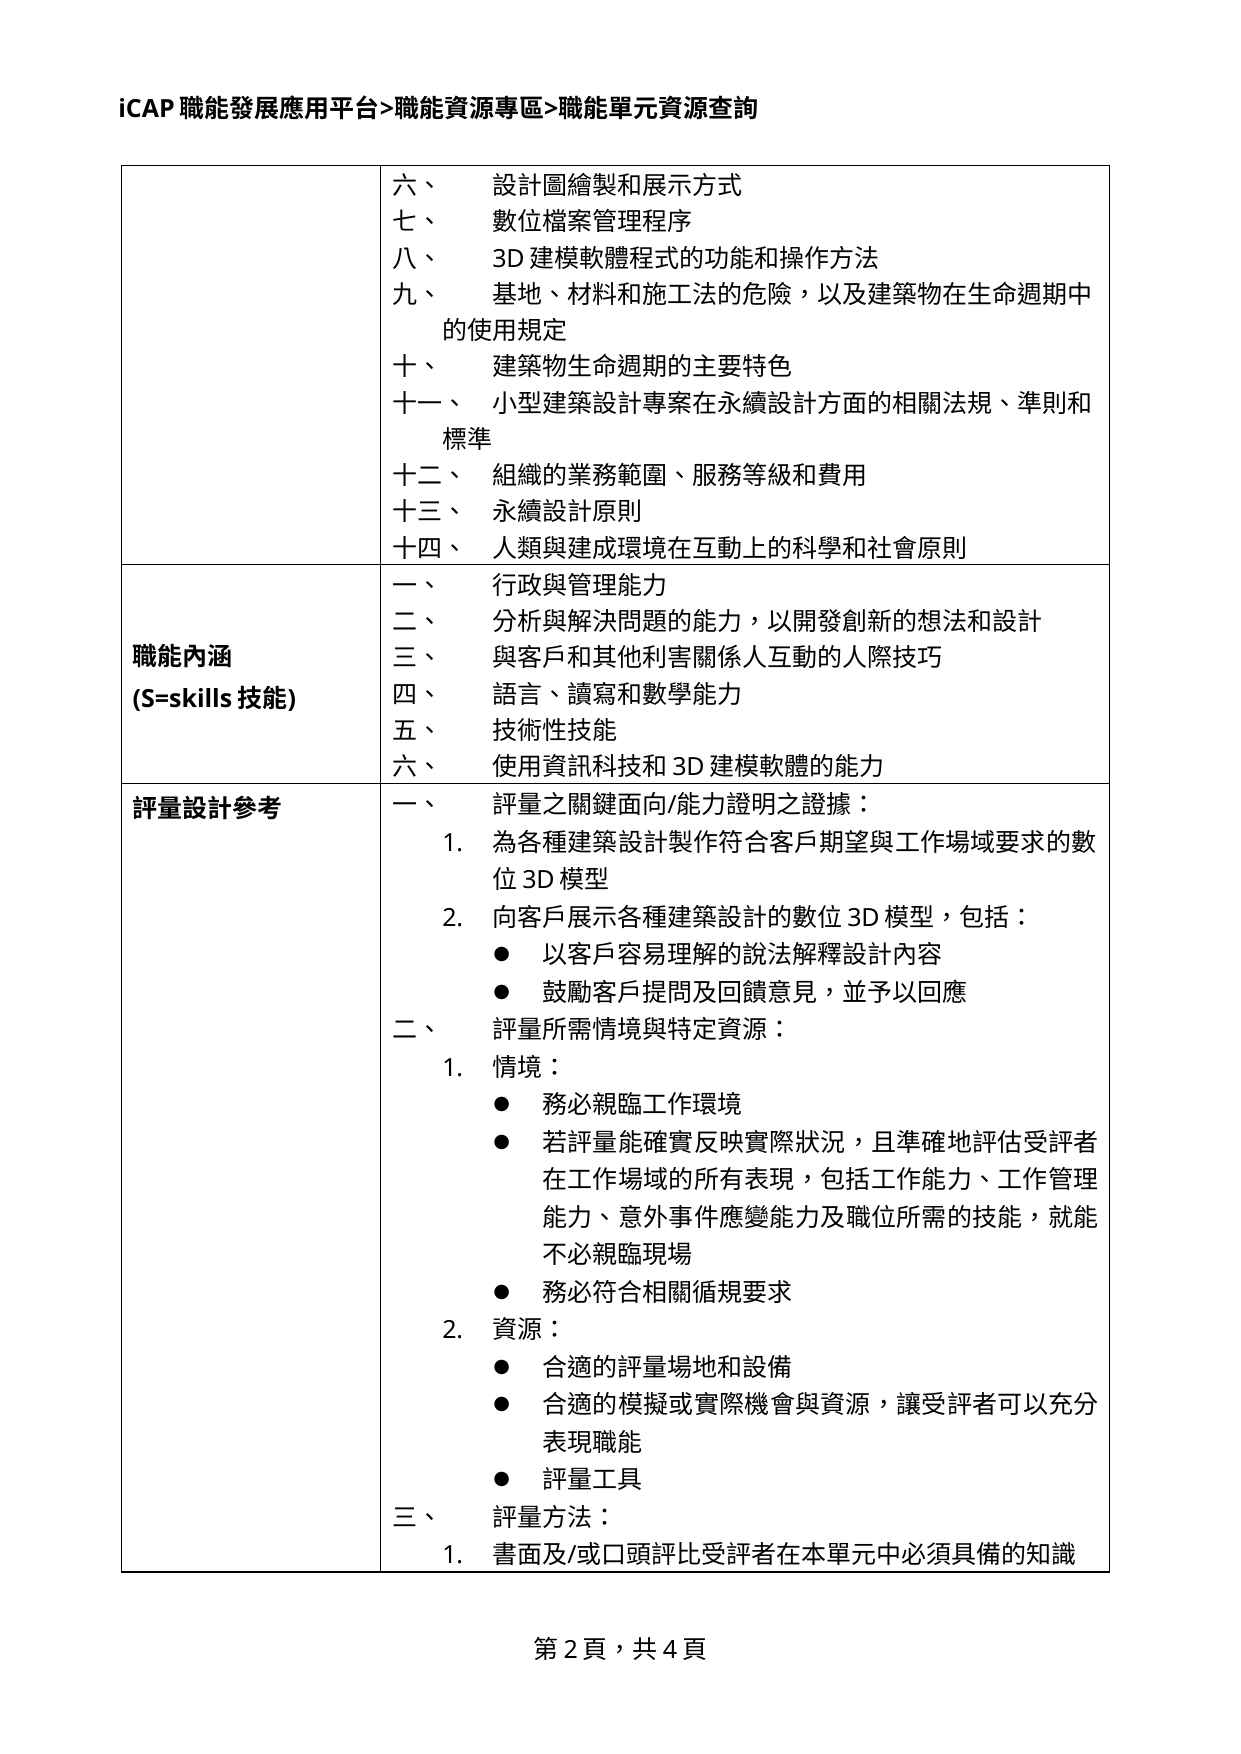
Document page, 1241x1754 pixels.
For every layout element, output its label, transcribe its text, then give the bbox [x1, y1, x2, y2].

table_cell 評量之關鍵面向/能力證明之證據： 為各種建築設計製作符合客戶期望與工作場域要求的數位3D模型 向客戶展示各種建築設計的數位3D模型，包括： 以客戶容易理解的說法解釋設計內容 鼓勵客戶提問及回饋意見，並予以回應 評量所需情境與特定資源： 情境： 務必親臨工作環境 若評量能確實反映實際狀況，且準確地評估受評者在工作場域的所有表現，包括工作能力、工作管理能力、意外事件應變能力及職位所需的技能，就能不必親臨現場 務必符合相關循規要求 資源： 合適的評量場地和設備 合適的模擬或實際機會與資源，讓受評者可以充分表現職能 評量工具 評量方法： 書面及/或口頭評比受評者在本單元中必須具備的知識 從受評者身上觀察、記錄及/或取得第一手證據 施行適當的程序和技術，以安全、有效且兼具效率的方式達成評量要求的目標 找到達成要求目標所需的相關資訊和工作範圍 找出可行選項，從中挑選最能符合評量所要求目標的方案 持續達到評量要求的目標 [381, 784, 1109, 1571]
table_cell [122, 166, 380, 564]
table_cell 職能內涵 (S=skills技能) [122, 565, 380, 783]
table_cell 建築樣式和術語 結構工程的基本原則 建築設計者的注意義務，以確保設計品質和安全 整體環境與基地限制 傳統與永續施工材料和方法，包括材料與方法的施用、行為、特徵、效果，以及與其他材料的交互作用 設計圖繪製和展示方式 數位檔案管理程序 3D建模軟體程式的功能和操作方法 基地、材料和施工法的危險，以及建築物在生命週期中的使用規定 建築物生命週期的主要特色 小型建築設計專案在永續設計方面的相關法規、準則和標準 組織的業務範圍、服務等級和費用 永續設計原則 人類與建成環境在互動上的科學和社會原則 [381, 166, 1109, 564]
table_cell 評量設計參考 [122, 784, 380, 1571]
table_cell 行政與管理能力 分析與解決問題的能力，以開發創新的想法和設計 與客戶和其他利害關係人互動的人際技巧 語言、讀寫和數學能力 技術性技能 使用資訊科技和3D建模軟體的能力 [381, 565, 1109, 783]
